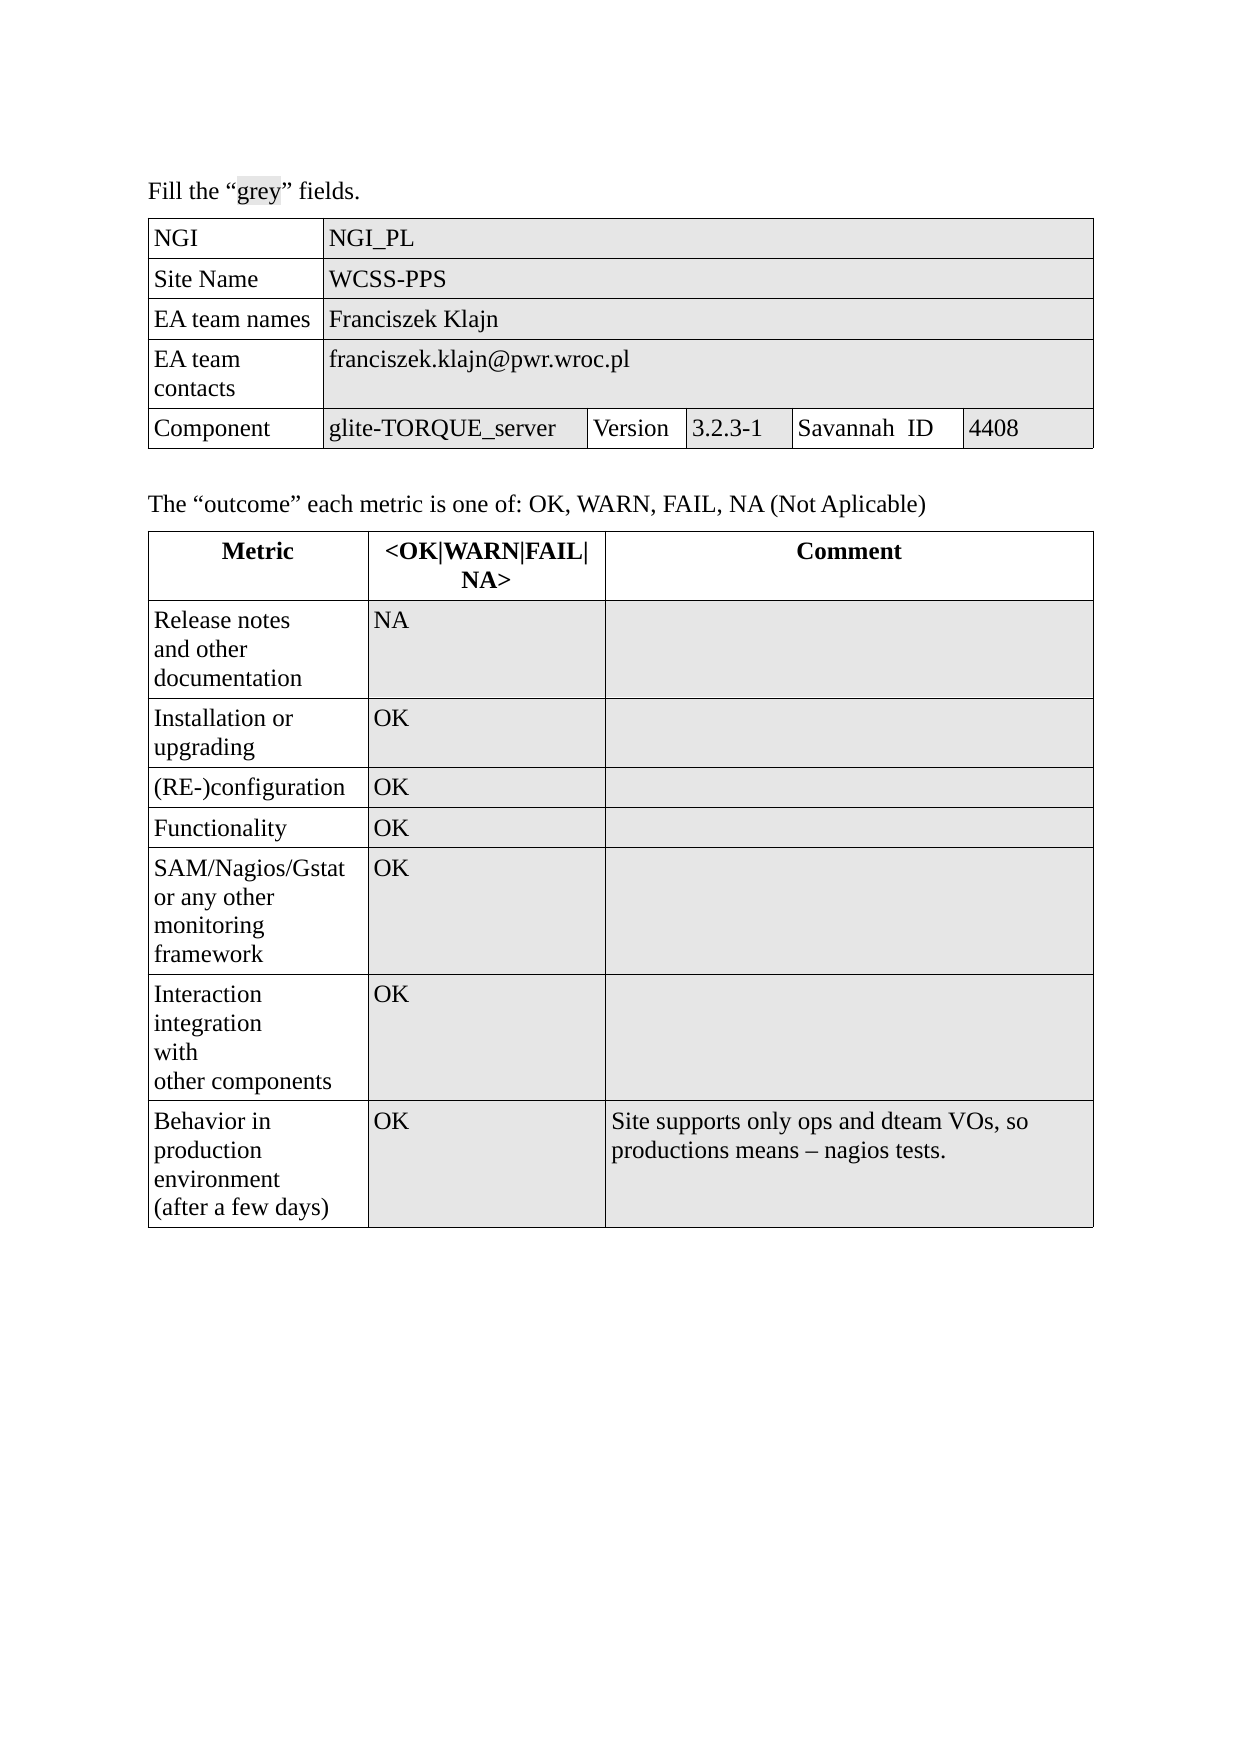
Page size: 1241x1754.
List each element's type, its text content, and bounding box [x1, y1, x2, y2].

table_cell [606, 768, 1093, 807]
table_cell OK [369, 848, 605, 974]
table_cell Interaction integration with other components [149, 975, 368, 1100]
table_cell OK [369, 808, 605, 847]
table_cell NA [369, 601, 605, 697]
table_header Metric [149, 532, 368, 600]
table_header Comment [606, 532, 1093, 600]
table_cell [606, 848, 1093, 974]
table_cell EA team names [149, 299, 323, 339]
table_cell OK [369, 975, 605, 1100]
table_cell franciszek.klajn@pwr.wroc.pl [324, 340, 1093, 408]
text The “outcome” each metric is one of: OK, WARN, FAIL, NA (Not Aplicable) [148, 489, 1092, 518]
text Fill the “grey” fields. [148, 176, 1092, 205]
table_cell Release notes and other documentation [149, 601, 368, 697]
table_cell Version [588, 409, 686, 448]
table_cell (RE-)configuration [149, 768, 368, 807]
table_cell SAM/Nagios/Gstat or any other monitoring framework [149, 848, 368, 974]
table_cell Savannah ID [793, 409, 963, 448]
table_cell OK [369, 699, 605, 767]
table_cell 4408 [964, 409, 1093, 448]
table_header NGI [149, 219, 323, 258]
table_cell OK [369, 1101, 605, 1227]
table_cell Franciszek Klajn [324, 299, 1093, 339]
table_cell EA team contacts [149, 340, 323, 408]
table_cell glite-TORQUE_server [324, 409, 587, 448]
table_cell Behavior in production environment (after a few days) [149, 1101, 368, 1227]
table_cell WCSS-PPS [324, 259, 1093, 298]
table_cell Component [149, 409, 323, 448]
table_cell Site supports only ops and dteam VOs, so productions means – nagios tests. [606, 1101, 1093, 1227]
table_cell Installation or upgrading [149, 699, 368, 767]
table_cell Functionality [149, 808, 368, 847]
table_header <OK|WARN|FAIL|NA> [369, 532, 605, 600]
table_cell 3.2.3-1 [687, 409, 792, 448]
table_cell [606, 975, 1093, 1100]
table_cell [606, 699, 1093, 767]
table_header NGI_PL [324, 219, 1093, 258]
table_cell Site Name [149, 259, 323, 298]
table_cell OK [369, 768, 605, 807]
table_cell [606, 808, 1093, 847]
table_cell [606, 601, 1093, 697]
